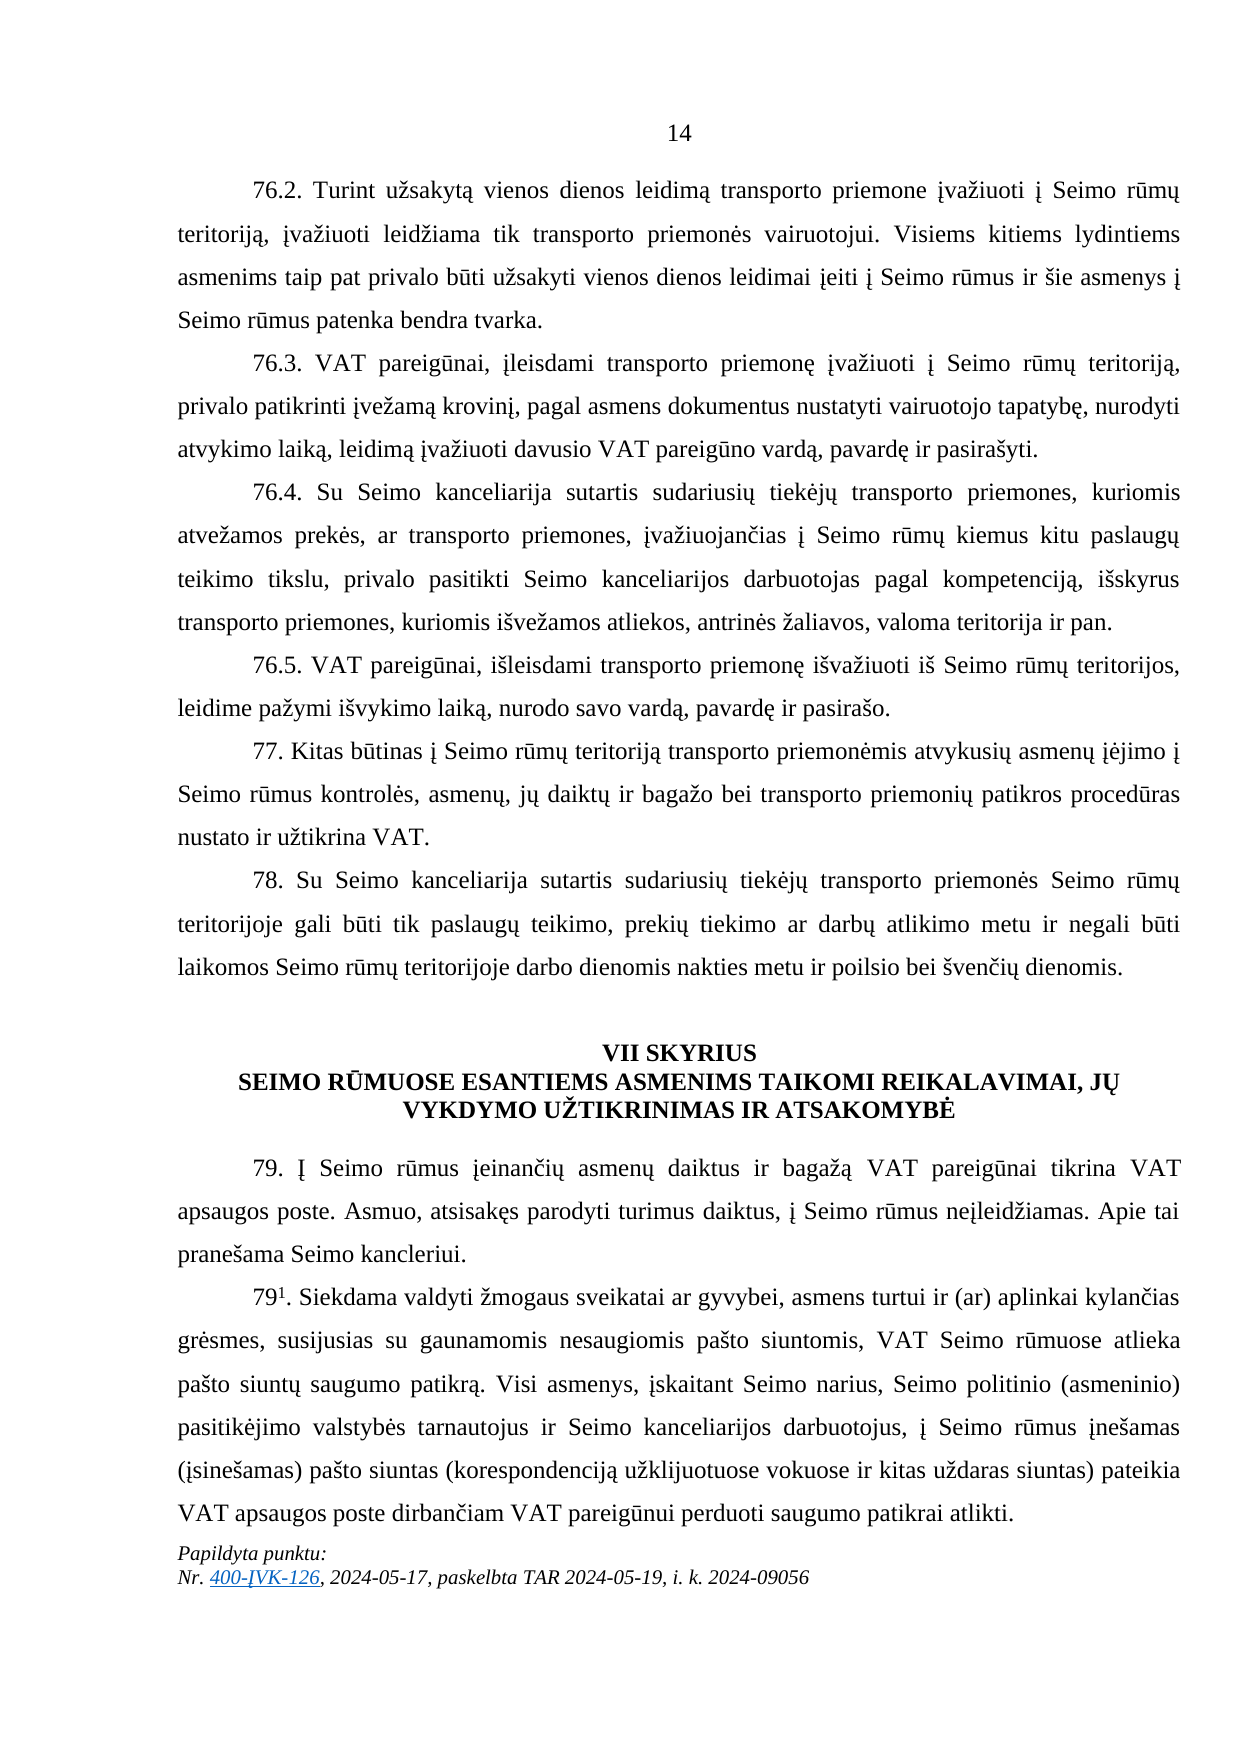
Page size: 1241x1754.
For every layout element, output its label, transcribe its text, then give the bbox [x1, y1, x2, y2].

text 76.3. VAT pareigūnai, įleisdami transporto priemonę įvažiuoti į Seimo rūmų teritoriją, privalo patikrinti įvežamą krovinį, pagal asmens dokumentus nustatyti vairuotojo tapatybę, nurodyti atvykimo laiką, leidimą įvažiuoti davusio VAT pareigūno vardą, pavardę ir pasirašyti. [177, 348, 1181, 463]
text Papildyta punktu: [177, 1541, 1181, 1565]
text Nr. 400-ĮVK-126, 2024-05-17, paskelbta TAR 2024-05-19, i. k. 2024-09056 [177, 1565, 1181, 1589]
subtitle SEIMO RŪMUOSE ESANTIEMS ASMENIMS TAIKOMI REIKALAVIMAI, JŲ VYKDYMO UŽTIKRINIMAS IR ATSAKOMYBĖ [177, 1067, 1181, 1124]
text 76.4. Su Seimo kanceliarija sutartis sudariusių tiekėjų transporto priemones, kuriomis atvežamos prekės, ar transporto priemones, įvažiuojančias į Seimo rūmų kiemus kitu paslaugų teikimo tikslu, privalo pasitikti Seimo kanceliarijos darbuotojas pagal kompetenciją, išskyrus transporto priemones, kuriomis išvežamos atliekos, antrinės žaliavos, valoma teritorija ir pan. [177, 477, 1181, 636]
text 791. Siekdama valdyti žmogaus sveikatai ar gyvybei, asmens turtui ir (ar) aplinkai kylančias grėsmes, susijusias su gaunamomis nesaugiomis pašto siuntomis, VAT Seimo rūmuose atlieka pašto siuntų saugumo patikrą. Visi asmenys, įskaitant Seimo narius, Seimo politinio (asmeninio) pasitikėjimo valstybės tarnautojus ir Seimo kanceliarijos darbuotojus, į Seimo rūmus įnešamas (įsinešamas) pašto siuntas (korespondenciją užklijuotuose vokuose ir kitas uždaras siuntas) pateikia VAT apsaugos poste dirbančiam VAT pareigūnui perduoti saugumo patikrai atlikti. [177, 1282, 1181, 1527]
text 78. Su Seimo kanceliarija sutartis sudariusių tiekėjų transporto priemonės Seimo rūmų teritorijoje gali būti tik paslaugų teikimo, prekių tiekimo ar darbų atlikimo metu ir negali būti laikomos Seimo rūmų teritorijoje darbo dienomis nakties metu ir poilsio bei švenčių dienomis. [177, 866, 1181, 981]
text 77. Kitas būtinas į Seimo rūmų teritoriją transporto priemonėmis atvykusių asmenų įėjimo į Seimo rūmus kontrolės, asmenų, jų daiktų ir bagažo bei transporto priemonių patikros procedūras nustato ir užtikrina VAT. [177, 736, 1181, 851]
text 76.2. Turint užsakytą vienos dienos leidimą transporto priemone įvažiuoti į Seimo rūmų teritoriją, įvažiuoti leidžiama tik transporto priemonės vairuotojui. Visiems kitiems lydintiems asmenims taip pat privalo būti užsakyti vienos dienos leidimai įeiti į Seimo rūmus ir šie asmenys į Seimo rūmus patenka bendra tvarka. [177, 176, 1181, 334]
text 76.5. VAT pareigūnai, išleisdami transporto priemonę išvažiuoti iš Seimo rūmų teritorijos, leidime pažymi išvykimo laiką, nurodo savo vardą, pavardę ir pasirašo. [177, 650, 1181, 722]
subtitle VII SKYRIUS [177, 1038, 1181, 1067]
text 79. Į Seimo rūmus įeinančių asmenų daiktus ir bagažą VAT pareigūnai tikrina VAT apsaugos poste. Asmuo, atsisakęs parodyti turimus daiktus, į Seimo rūmus neįleidžiamas. Apie tai pranešama Seimo kancleriui. [177, 1153, 1181, 1268]
